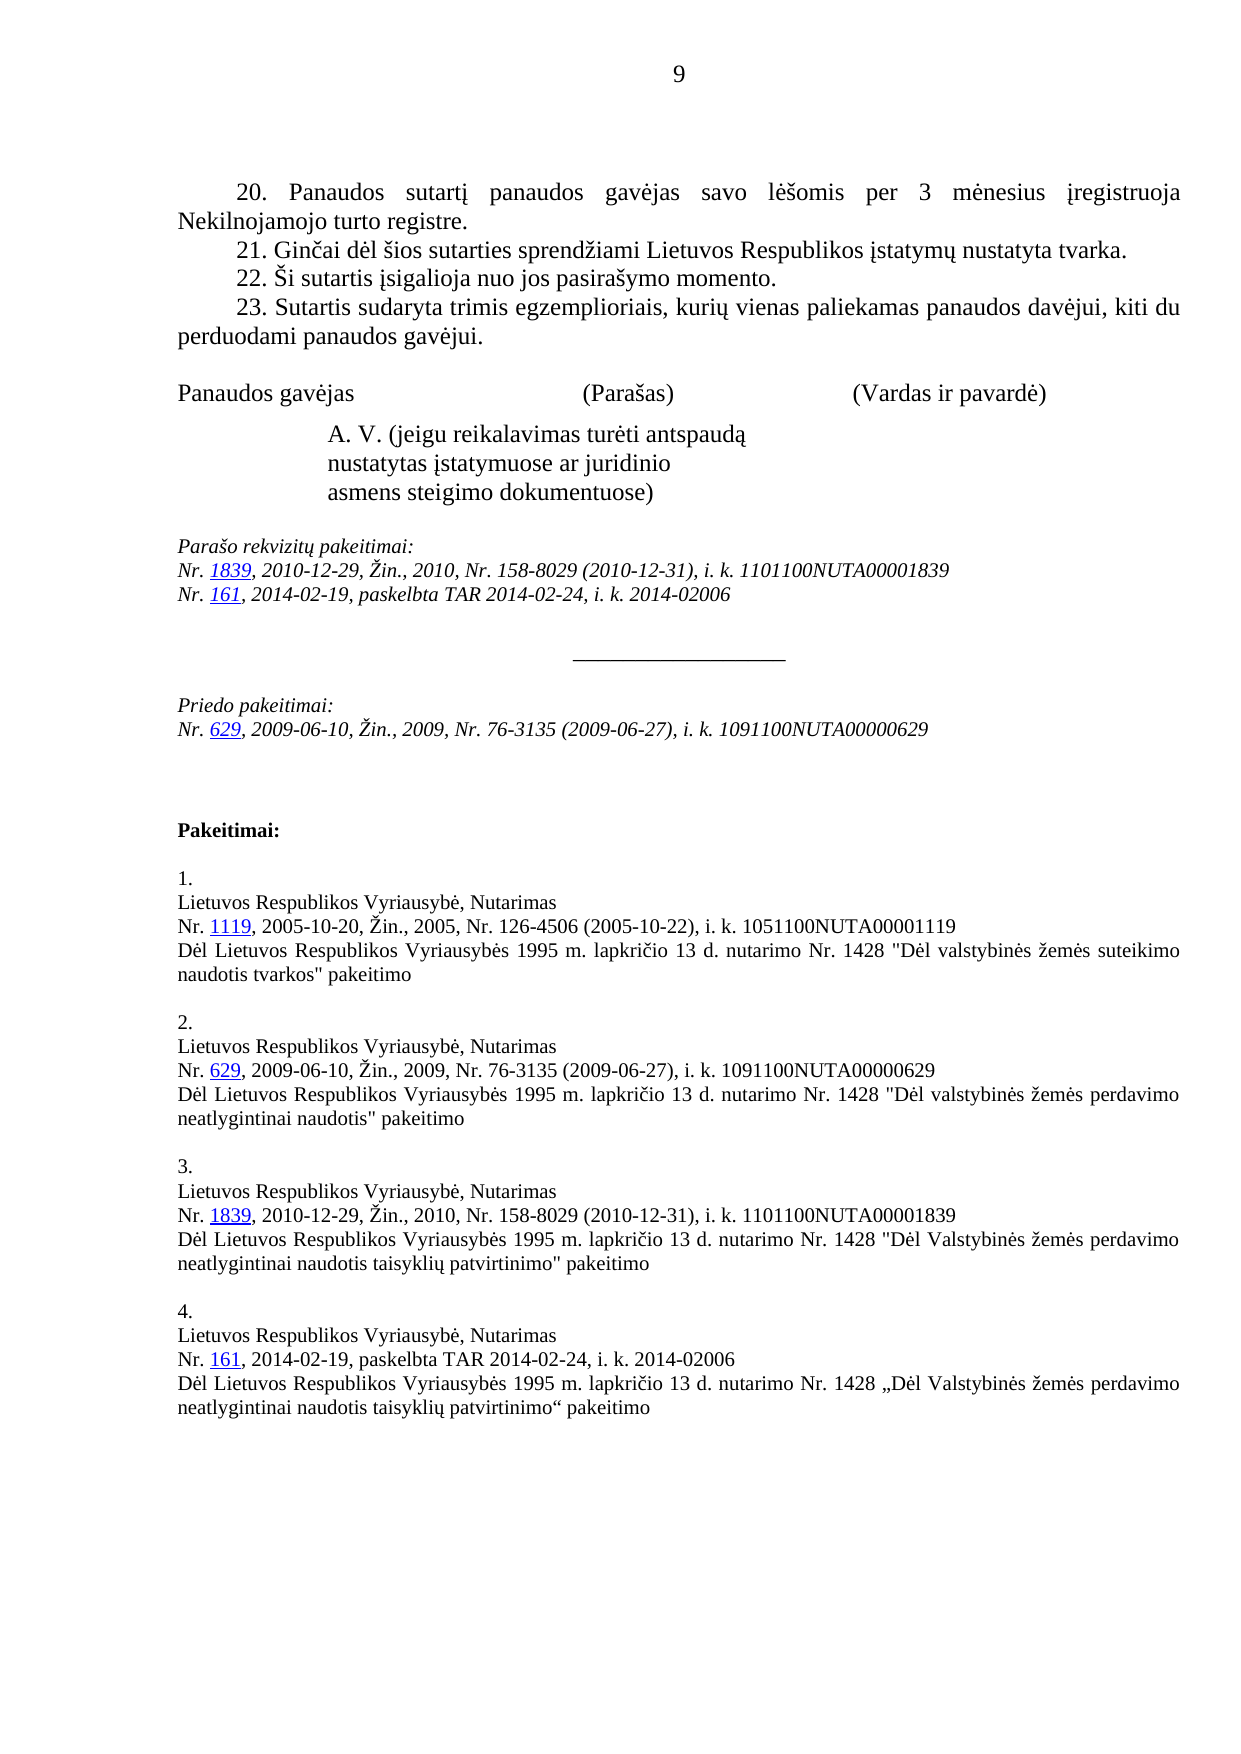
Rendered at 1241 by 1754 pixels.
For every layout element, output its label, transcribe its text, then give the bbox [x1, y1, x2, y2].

text Parašo rekvizitų pakeitimai: [177, 534, 1181, 558]
text Lietuvos Respublikos Vyriausybė, Nutarimas [177, 1323, 1181, 1347]
text asmens steigimo dokumentuose) [177, 477, 1181, 505]
text A. V. (jeigu reikalavimas turėti antspaudą [177, 419, 1181, 448]
text Dėl Lietuvos Respublikos Vyriausybės 1995 m. lapkričio 13 d. nutarimo Nr. 1428 "Dėl Valstybinės žemės perdavimo neatlygintinai naudotis taisyklių patvirtinimo" pakeitimo [177, 1227, 1181, 1275]
text Nr. 1119, 2005-10-20, Žin., 2005, Nr. 126-4506 (2005-10-22), i. k. 1051100NUTA00001119 [177, 914, 1181, 938]
text Dėl Lietuvos Respublikos Vyriausybės 1995 m. lapkričio 13 d. nutarimo Nr. 1428 "Dėl valstybinės žemės suteikimo naudotis tvarkos" pakeitimo [177, 938, 1181, 986]
text 4. [177, 1299, 1181, 1323]
text 23. Sutartis sudaryta trimis egzemplioriais, kurių vienas paliekamas panaudos davėjui, kiti du perduodami panaudos gavėjui. [177, 292, 1181, 350]
text 2. [177, 1010, 1181, 1034]
text _________________ [177, 635, 1181, 664]
text 1. [177, 866, 1181, 890]
text 20. Panaudos sutartį panaudos gavėjas savo lėšomis per 3 mėnesius įregistruoja Nekilnojamojo turto registre. [177, 177, 1181, 235]
text Panaudos gavėjas (Parašas) (Vardas ir pavardė) [177, 378, 1181, 407]
text Priedo pakeitimai: [177, 693, 1181, 717]
text Lietuvos Respublikos Vyriausybė, Nutarimas [177, 890, 1181, 914]
text 22. Ši sutartis įsigalioja nuo jos pasirašymo momento. [177, 263, 1181, 292]
text Dėl Lietuvos Respublikos Vyriausybės 1995 m. lapkričio 13 d. nutarimo Nr. 1428 "Dėl valstybinės žemės perdavimo neatlygintinai naudotis" pakeitimo [177, 1082, 1181, 1130]
text Nr. 1839, 2010-12-29, Žin., 2010, Nr. 158-8029 (2010-12-31), i. k. 1101100NUTA00001839 [177, 558, 1181, 582]
text Pakeitimai: [177, 818, 1181, 842]
text Dėl Lietuvos Respublikos Vyriausybės 1995 m. lapkričio 13 d. nutarimo Nr. 1428 „Dėl Valstybinės žemės perdavimo neatlygintinai naudotis taisyklių patvirtinimo“ pakeitimo [177, 1371, 1181, 1419]
text Lietuvos Respublikos Vyriausybė, Nutarimas [177, 1034, 1181, 1058]
text Nr. 161, 2014-02-19, paskelbta TAR 2014-02-24, i. k. 2014-02006 [177, 582, 1181, 606]
text 21. Ginčai dėl šios sutarties sprendžiami Lietuvos Respublikos įstatymų nustatyta tvarka. [177, 235, 1181, 263]
text Lietuvos Respublikos Vyriausybė, Nutarimas [177, 1178, 1181, 1203]
text Nr. 161, 2014-02-19, paskelbta TAR 2014-02-24, i. k. 2014-02006 [177, 1347, 1181, 1371]
text Nr. 629, 2009-06-10, Žin., 2009, Nr. 76-3135 (2009-06-27), i. k. 1091100NUTA00000629 [177, 1058, 1181, 1082]
text Nr. 1839, 2010-12-29, Žin., 2010, Nr. 158-8029 (2010-12-31), i. k. 1101100NUTA00001839 [177, 1203, 1181, 1227]
text Nr. 629, 2009-06-10, Žin., 2009, Nr. 76-3135 (2009-06-27), i. k. 1091100NUTA00000629 [177, 717, 1181, 741]
text 3. [177, 1154, 1181, 1178]
text nustatytas įstatymuose ar juridinio [177, 448, 1181, 477]
